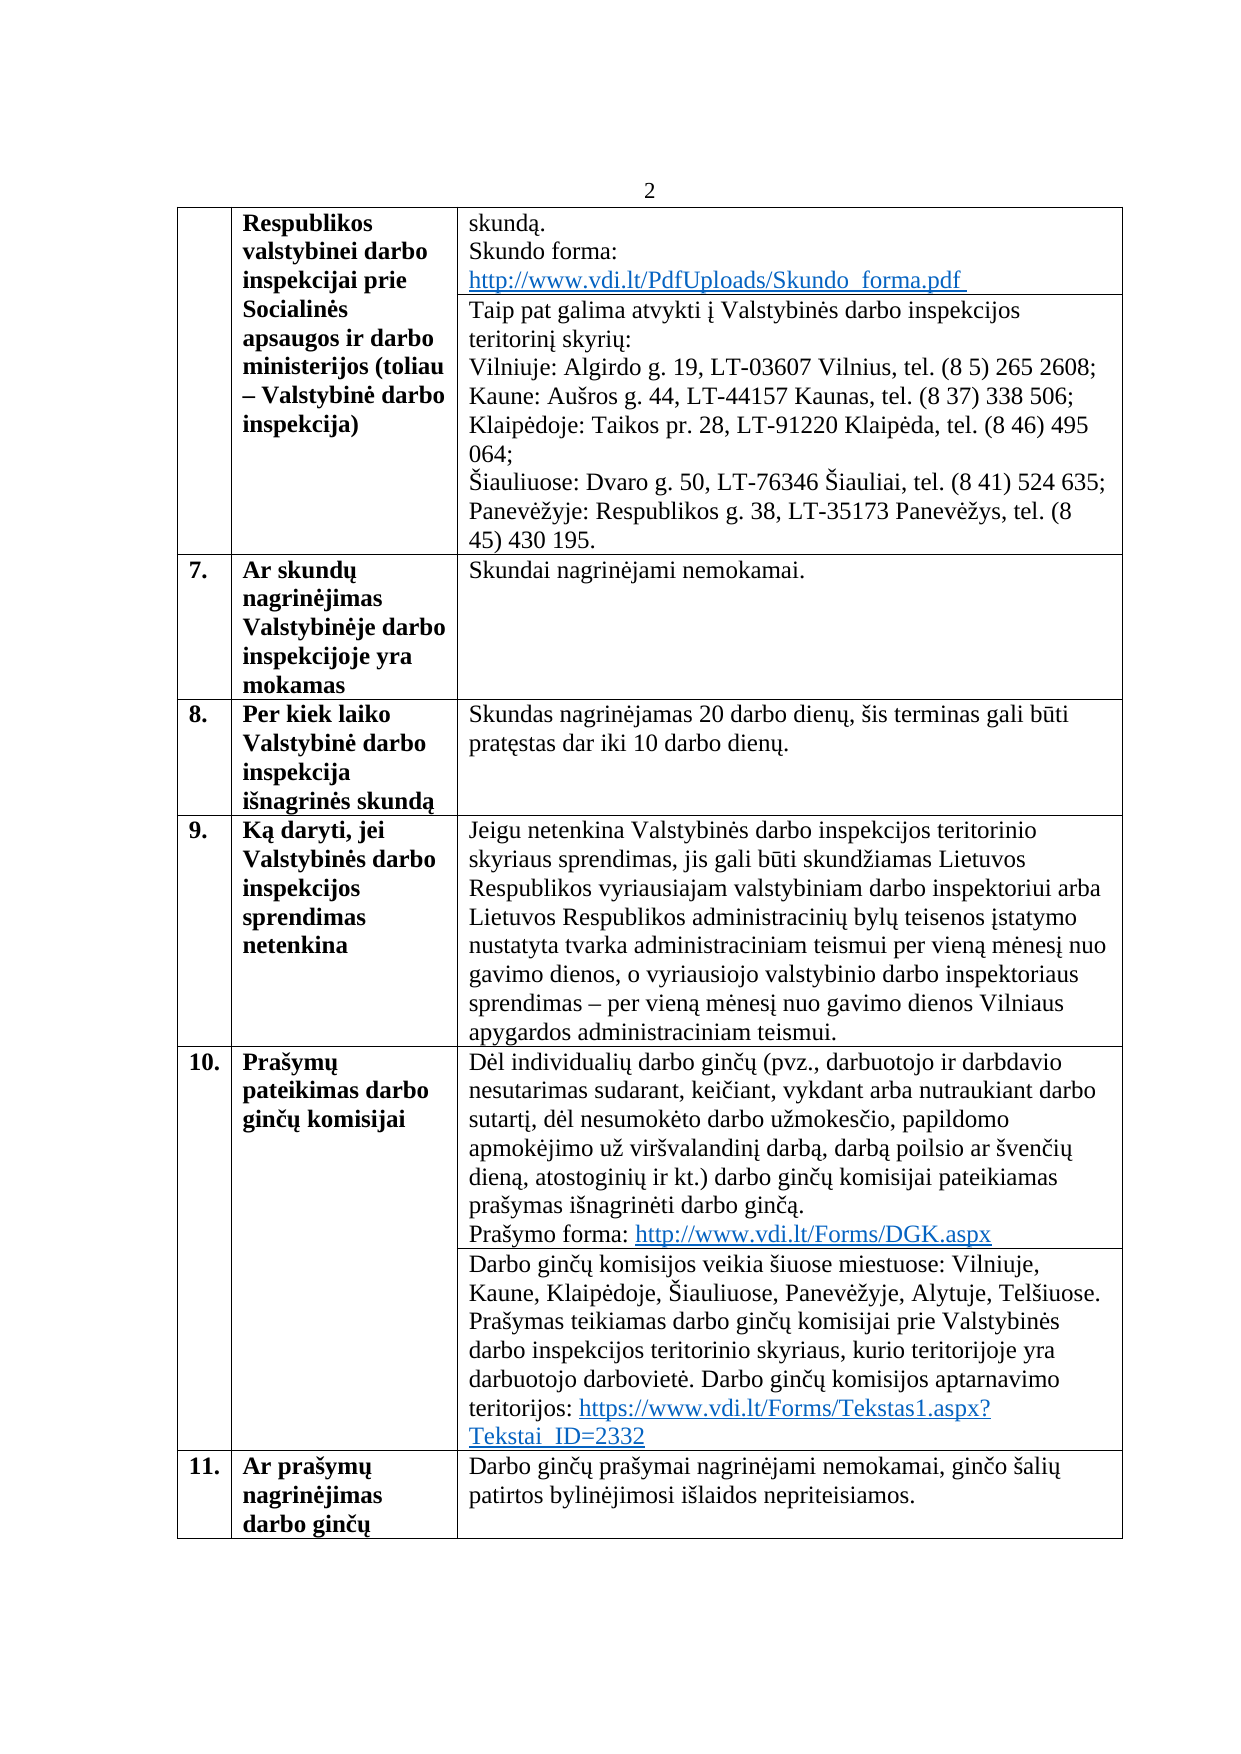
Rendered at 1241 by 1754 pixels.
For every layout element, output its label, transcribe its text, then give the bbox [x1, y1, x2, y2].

table_cell 9. [178, 816, 231, 1046]
table_cell Prašymų pateikimas darbo ginčų komisijai [232, 1047, 457, 1450]
table_cell Respublikos valstybinei darbo inspekcijai prie Socialinės apsaugos ir darbo ministerijos (toliau – Valstybinė darbo inspekcija) [232, 208, 457, 554]
table_cell 7. [178, 555, 231, 698]
table_cell [178, 208, 231, 554]
table_cell Ką daryti, jei Valstybinės darbo inspekcijos sprendimas netenkina [232, 816, 457, 1046]
table_cell 11. [178, 1451, 231, 1537]
table_cell Darbo ginčų komisijos veikia šiuose miestuose: Vilniuje, Kaune, Klaipėdoje, Šiauliuose, Panevėžyje, Alytuje, Telšiuose. Prašymas teikiamas darbo ginčų komisijai prie Valstybinės darbo inspekcijos teritorinio skyriaus, kurio teritorijoje yra darbuotojo darbovietė. Darbo ginčų komisijos aptarnavimo teritorijos: https://www.vdi.lt/Forms/Tekstas1.aspx?Tekstai_ID=2332 [458, 1249, 1122, 1450]
table_cell Dėl individualių darbo ginčų (pvz., darbuotojo ir darbdavio nesutarimas sudarant, keičiant, vykdant arba nutraukiant darbo sutartį, dėl nesumokėto darbo užmokesčio, papildomo apmokėjimo už viršvalandinį darbą, darbą poilsio ar švenčių dieną, atostoginių ir kt.) darbo ginčų komisijai pateikiamas prašymas išnagrinėti darbo ginčą. Prašymo forma: http://www.vdi.lt/Forms/DGK.aspx [458, 1047, 1122, 1248]
table_cell 10. [178, 1047, 231, 1450]
table_cell skundą. Skundo forma: http://www.vdi.lt/PdfUploads/Skundo_forma.pdf [458, 208, 1122, 294]
table_cell Skundas nagrinėjamas 20 darbo dienų, šis terminas gali būti pratęstas dar iki 10 darbo dienų. [458, 700, 1122, 814]
table_cell Per kiek laiko Valstybinė darbo inspekcija išnagrinės skundą [232, 700, 457, 814]
table_cell Skundai nagrinėjami nemokamai. [458, 555, 1122, 698]
table_cell Darbo ginčų prašymai nagrinėjami nemokamai, ginčo šalių patirtos bylinėjimosi išlaidos nepriteisiamos. [458, 1451, 1122, 1537]
table_cell Ar prašymų nagrinėjimas darbo ginčų [232, 1451, 457, 1537]
table_cell 8. [178, 700, 231, 814]
table_cell Jeigu netenkina Valstybinės darbo inspekcijos teritorinio skyriaus sprendimas, jis gali būti skundžiamas Lietuvos Respublikos vyriausiajam valstybiniam darbo inspektoriui arba Lietuvos Respublikos administracinių bylų teisenos įstatymo nustatyta tvarka administraciniam teismui per vieną mėnesį nuo gavimo dienos, o vyriausiojo valstybinio darbo inspektoriaus sprendimas – per vieną mėnesį nuo gavimo dienos Vilniaus apygardos administraciniam teismui. [458, 816, 1122, 1046]
table_cell Taip pat galima atvykti į Valstybinės darbo inspekcijos teritorinį skyrių: Vilniuje: Algirdo g. 19, LT-03607 Vilnius, tel. (8 5) 265 2608; Kaune: Aušros g. 44, LT-44157 Kaunas, tel. (8 37) 338 506; Klaipėdoje: Taikos pr. 28, LT-91220 Klaipėda, tel. (8 46) 495 064; Šiauliuose: Dvaro g. 50, LT-76346 Šiauliai, tel. (8 41) 524 635; Panevėžyje: Respublikos g. 38, LT-35173 Panevėžys, tel. (8 45) 430 195. [458, 295, 1122, 554]
table_cell Ar skundų nagrinėjimas Valstybinėje darbo inspekcijoje yra mokamas [232, 555, 457, 698]
